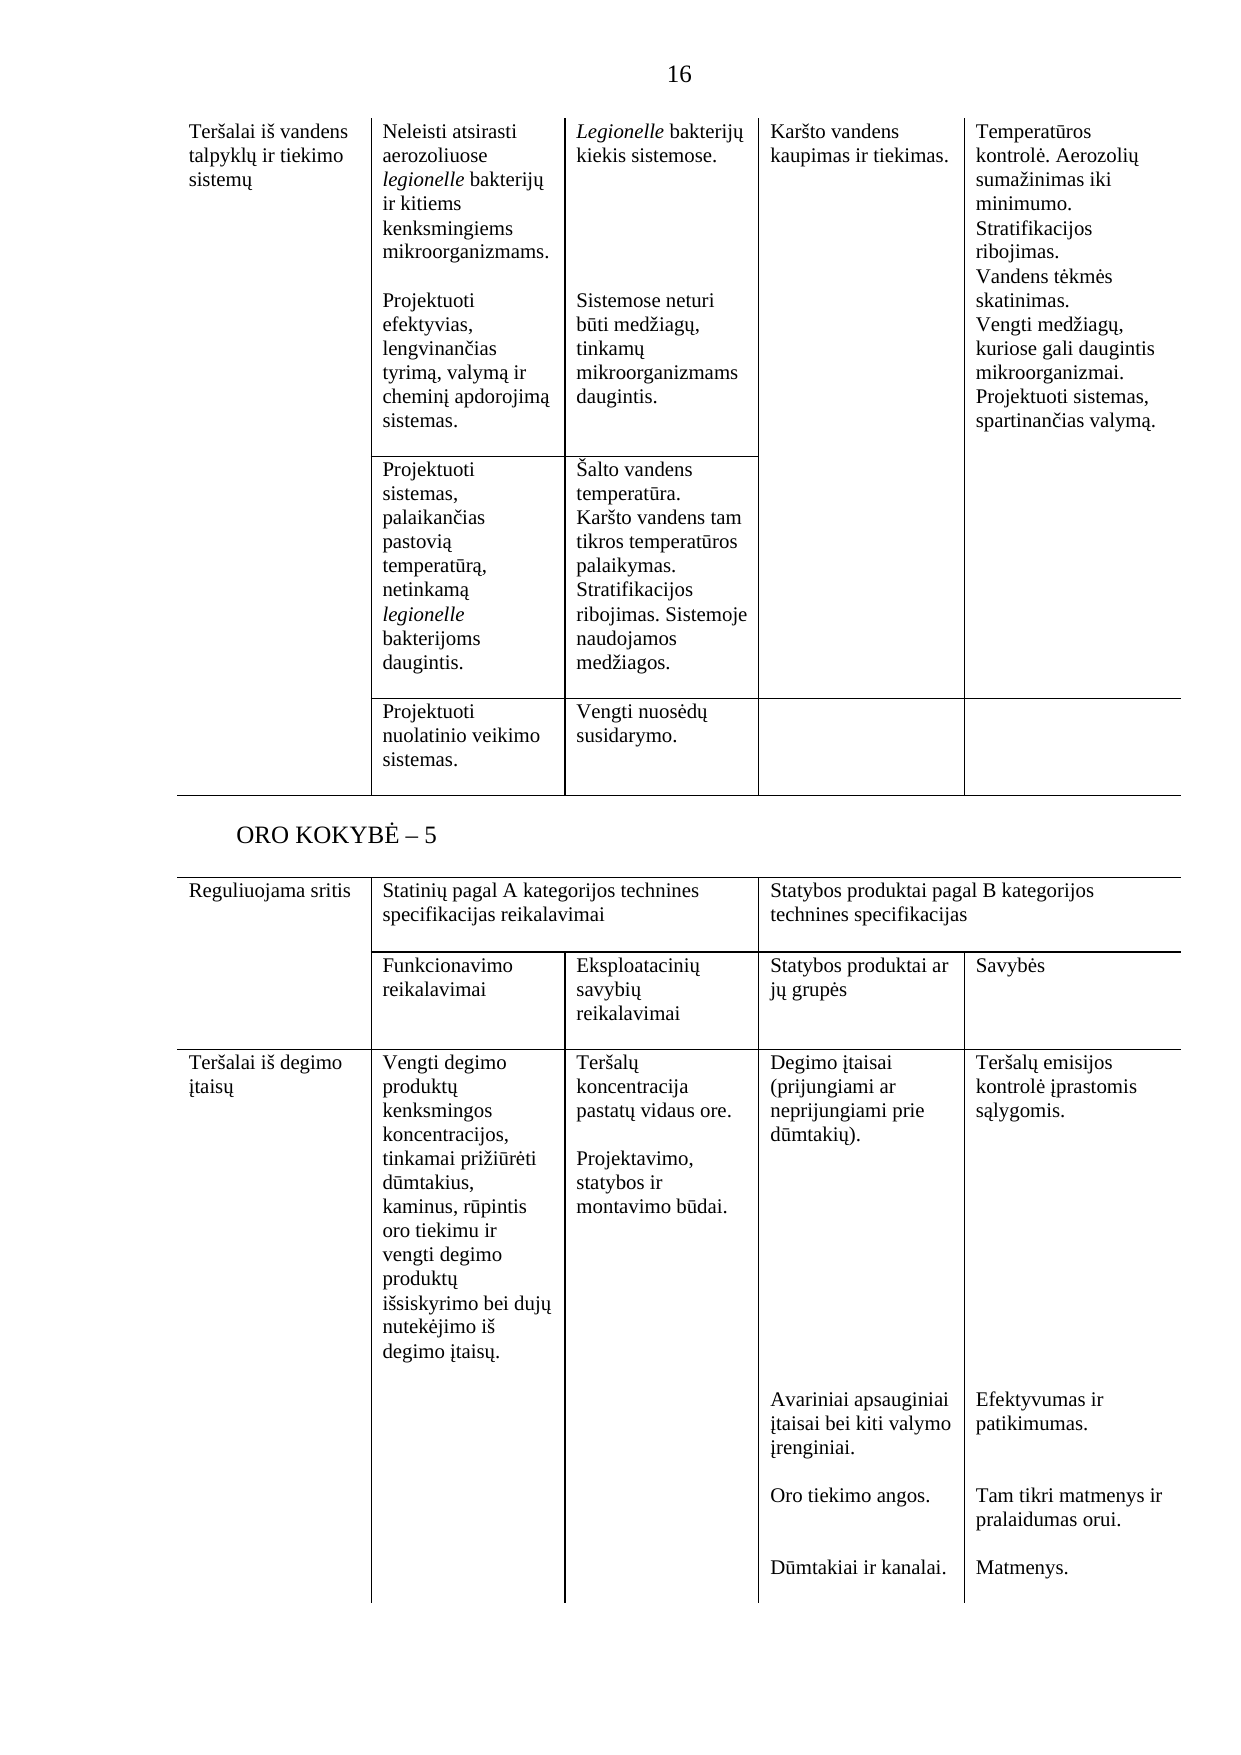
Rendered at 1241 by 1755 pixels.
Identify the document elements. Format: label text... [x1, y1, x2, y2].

table_cell [965, 1579, 1181, 1603]
table_cell [566, 1122, 758, 1146]
table_cell [372, 1483, 564, 1531]
table_cell Statybos produktai ar jų grupės [759, 953, 964, 1025]
table_cell [965, 1363, 1181, 1387]
table_cell [566, 1531, 758, 1555]
table_cell [372, 1363, 564, 1387]
table_cell [372, 1531, 564, 1555]
table_cell [965, 699, 1181, 771]
table_cell [759, 1459, 964, 1483]
table_cell Šalto vandens temperatūra. Karšto vandens tam tikros temperatūros palaikymas. Stratifikacijos ribojimas. Sistemoje naudojamos medžiagos. [566, 457, 758, 674]
table_cell [759, 1531, 964, 1555]
table_cell Avariniai apsauginiai įtaisai bei kiti valymo įrenginiai. [759, 1387, 964, 1459]
table_cell [759, 1579, 964, 1603]
table_cell [566, 1579, 758, 1603]
table_cell [177, 1025, 371, 1049]
table_cell Tam tikri matmenys ir pralaidumas orui. [965, 1483, 1181, 1531]
table_cell Karšto vandens kaupimas ir tiekimas. [759, 118, 964, 674]
table_header Statinių pagal A kategorijos technines specifikacijas reikalavimai [372, 878, 758, 926]
table_cell Oro tiekimo angos. [759, 1483, 964, 1531]
table_cell Projektavimo, statybos ir montavimo būdai. [566, 1146, 758, 1363]
table_cell [566, 674, 758, 698]
table_cell [965, 1025, 1181, 1049]
table_cell Savybės [965, 953, 1181, 1025]
table_cell [372, 771, 564, 795]
table_cell Dūmtakiai ir kanalai. [759, 1555, 964, 1579]
table_cell [566, 1555, 758, 1579]
table_cell [177, 771, 371, 795]
table_cell Teršalai iš vandens talpyklų ir tiekimo sistemų [177, 118, 371, 771]
table_cell [566, 1387, 758, 1459]
table_cell [965, 771, 1181, 795]
table_cell [372, 926, 758, 951]
table_cell [566, 1025, 758, 1049]
table_cell [566, 1483, 758, 1531]
table_cell [759, 926, 1181, 951]
table_cell Legionelle bakterijų kiekis sistemose. [566, 118, 758, 263]
table_cell [372, 1025, 564, 1049]
table_cell Projektuoti sistemas, palaikančias pastovią temperatūrą, netinkamą legionelle bakterijoms daugintis. [372, 457, 564, 674]
table_cell [965, 1459, 1181, 1483]
table_cell Funkcionavimo reikalavimai [372, 953, 564, 1025]
table_cell [759, 1363, 964, 1387]
table_cell [965, 674, 1181, 698]
table_header Statybos produktai pagal B kategorijos technines specifikacijas [759, 878, 1181, 926]
table_cell Vengti degimo produktų kenksmingos koncentracijos, tinkamai prižiūrėti dūmtakius, kaminus, rūpintis oro tiekimu ir vengti degimo produktų išsiskyrimo bei dujų nutekėjimo iš degimo įtaisų. [372, 1050, 564, 1363]
table_cell [759, 771, 964, 795]
table_cell [759, 674, 964, 698]
table_cell Temperatūros kontrolė. Aerozolių sumažinimas iki minimumo. Stratifikacijos ribojimas. Vandens tėkmės skatinimas. Vengti medžiagų, kuriose gali daugintis mikroorganizmai. Projektuoti sistemas, spartinančias valymą. [965, 118, 1181, 674]
table_cell [372, 1459, 564, 1483]
table_cell [566, 264, 758, 288]
table_cell [965, 1531, 1181, 1555]
table_cell Efektyvumas ir patikimumas. [965, 1387, 1181, 1459]
table_cell [759, 1025, 964, 1049]
table_cell [372, 1555, 564, 1579]
table_cell Teršalų emisijos kontrolė įprastomis sąlygomis. [965, 1050, 1181, 1363]
table_cell [566, 1459, 758, 1483]
table_cell Projektuoti efektyvias, lengvinančias tyrimą, valymą ir cheminį apdorojimą sistemas. [372, 288, 564, 432]
table_cell Degimo įtaisai (prijungiami ar neprijungiami prie dūmtakių). [759, 1050, 964, 1363]
table_cell Sistemose neturi būti medžiagų, tinkamų mikroorganizmams daugintis. [566, 288, 758, 432]
table_cell [372, 432, 564, 456]
table_cell [372, 1387, 564, 1459]
table_cell [372, 1579, 564, 1603]
table_cell Projektuoti nuolatinio veikimo sistemas. [372, 699, 564, 771]
text ORO KOKYBĖ – 5 [177, 820, 1181, 848]
table_cell [372, 674, 564, 698]
table_cell [566, 1363, 758, 1387]
table_cell Vengti nuosėdų susidarymo. [566, 699, 758, 771]
table_cell [566, 771, 758, 795]
table_cell [759, 699, 964, 771]
table_cell [372, 264, 564, 288]
table_cell Matmenys. [965, 1555, 1181, 1579]
table_cell Teršalų koncentracija pastatų vidaus ore. [566, 1050, 758, 1122]
table_cell [566, 432, 758, 456]
table_cell Teršalai iš degimo įtaisų [177, 1050, 371, 1603]
table_cell Eksploatacinių savybių reikalavimai [566, 953, 758, 1025]
table_header Reguliuojama sritis [177, 878, 371, 1025]
table_cell Neleisti atsirasti aerozoliuose legionelle bakterijų ir kitiems kenksmingiems mikroorganizmams. [372, 118, 564, 263]
